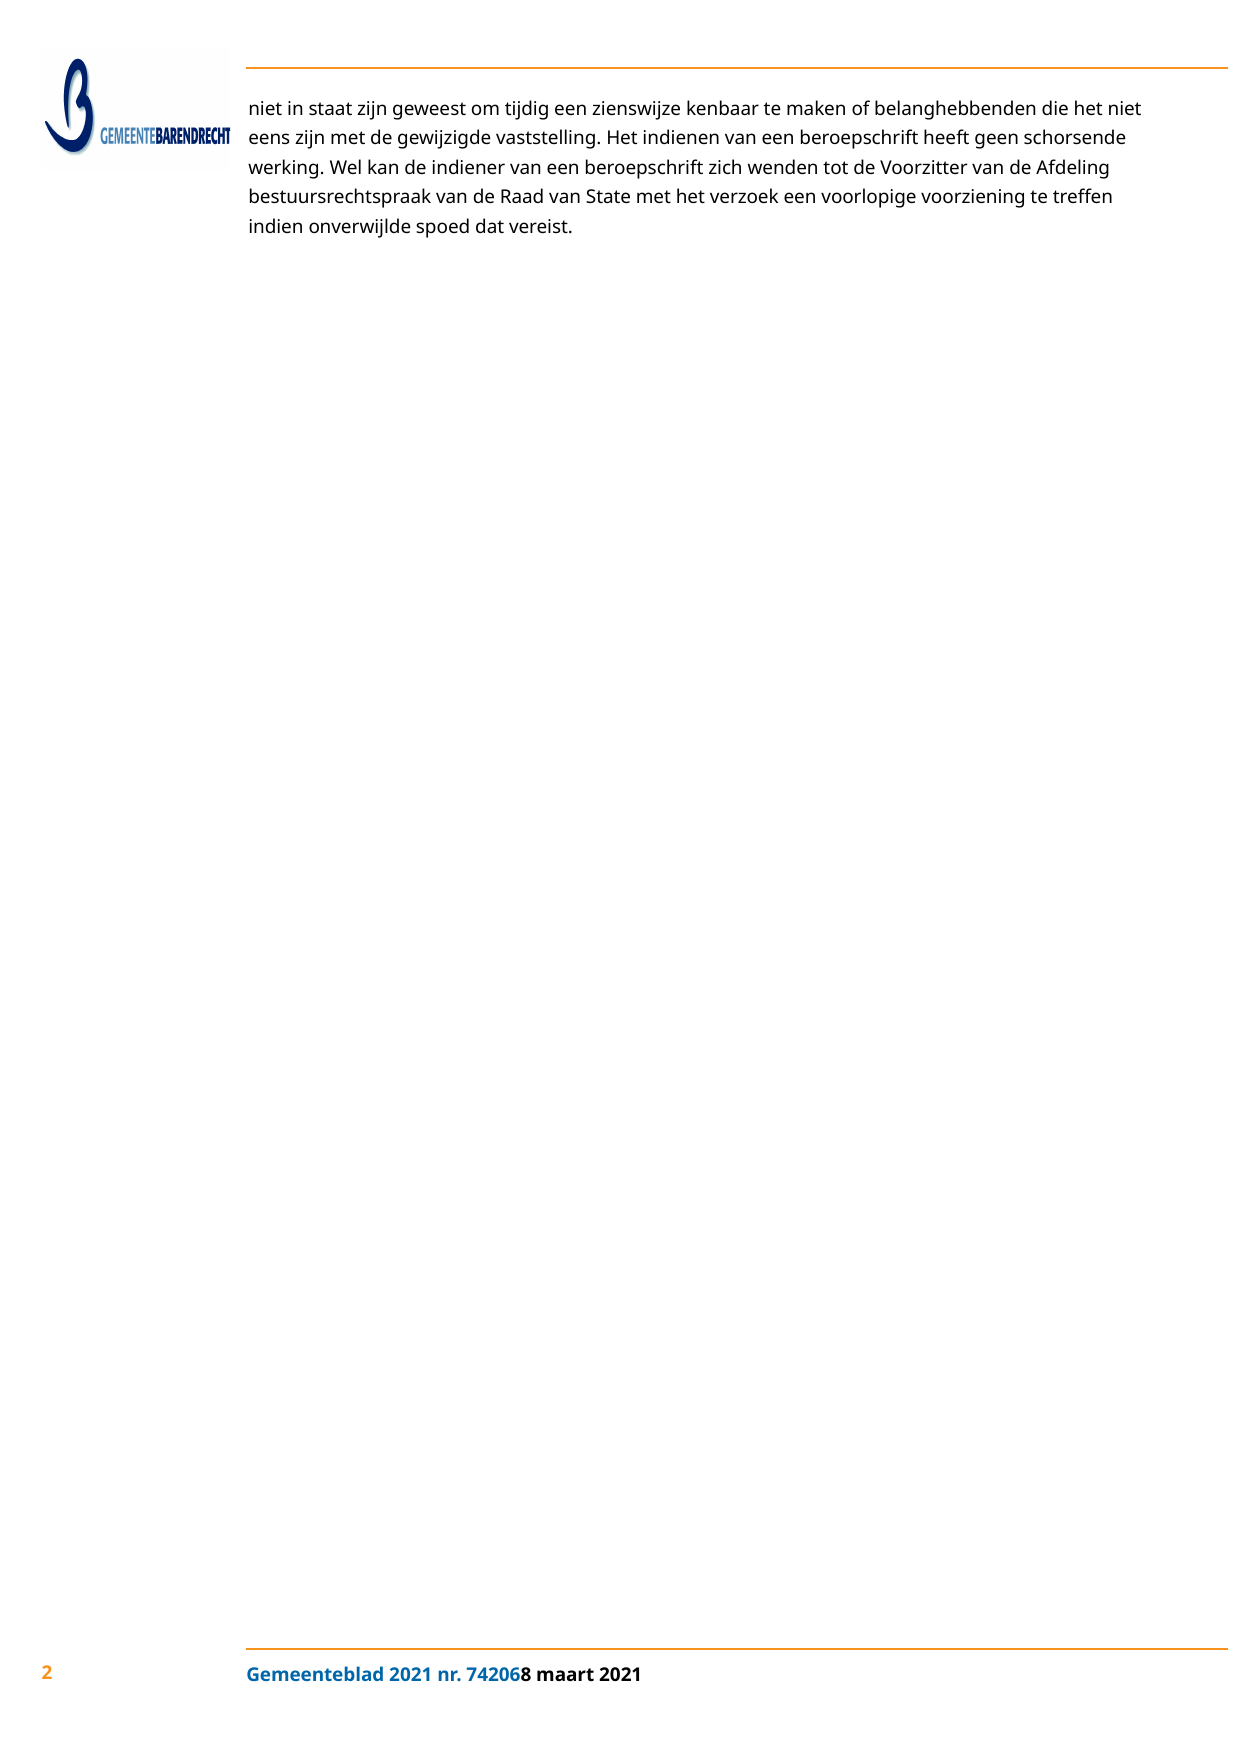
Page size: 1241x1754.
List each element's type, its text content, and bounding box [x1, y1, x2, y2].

text niet in staat zijn geweest om tijdig een zienswijze kenbaar te maken of belanghebbenden die het niet eens zijn met de gewijzigde vaststelling. Het indienen van een beroepschrift heeft geen schorsende werking. Wel kan de indiener van een beroepschrift zich wenden tot de Voorzitter van de Afdeling bestuursrechtspraak van de Raad van State met het verzoek een voorlopige voorziening te treffen indien onverwijlde spoed dat vereist. [248, 95, 1152, 239]
picture [41, 47, 231, 172]
